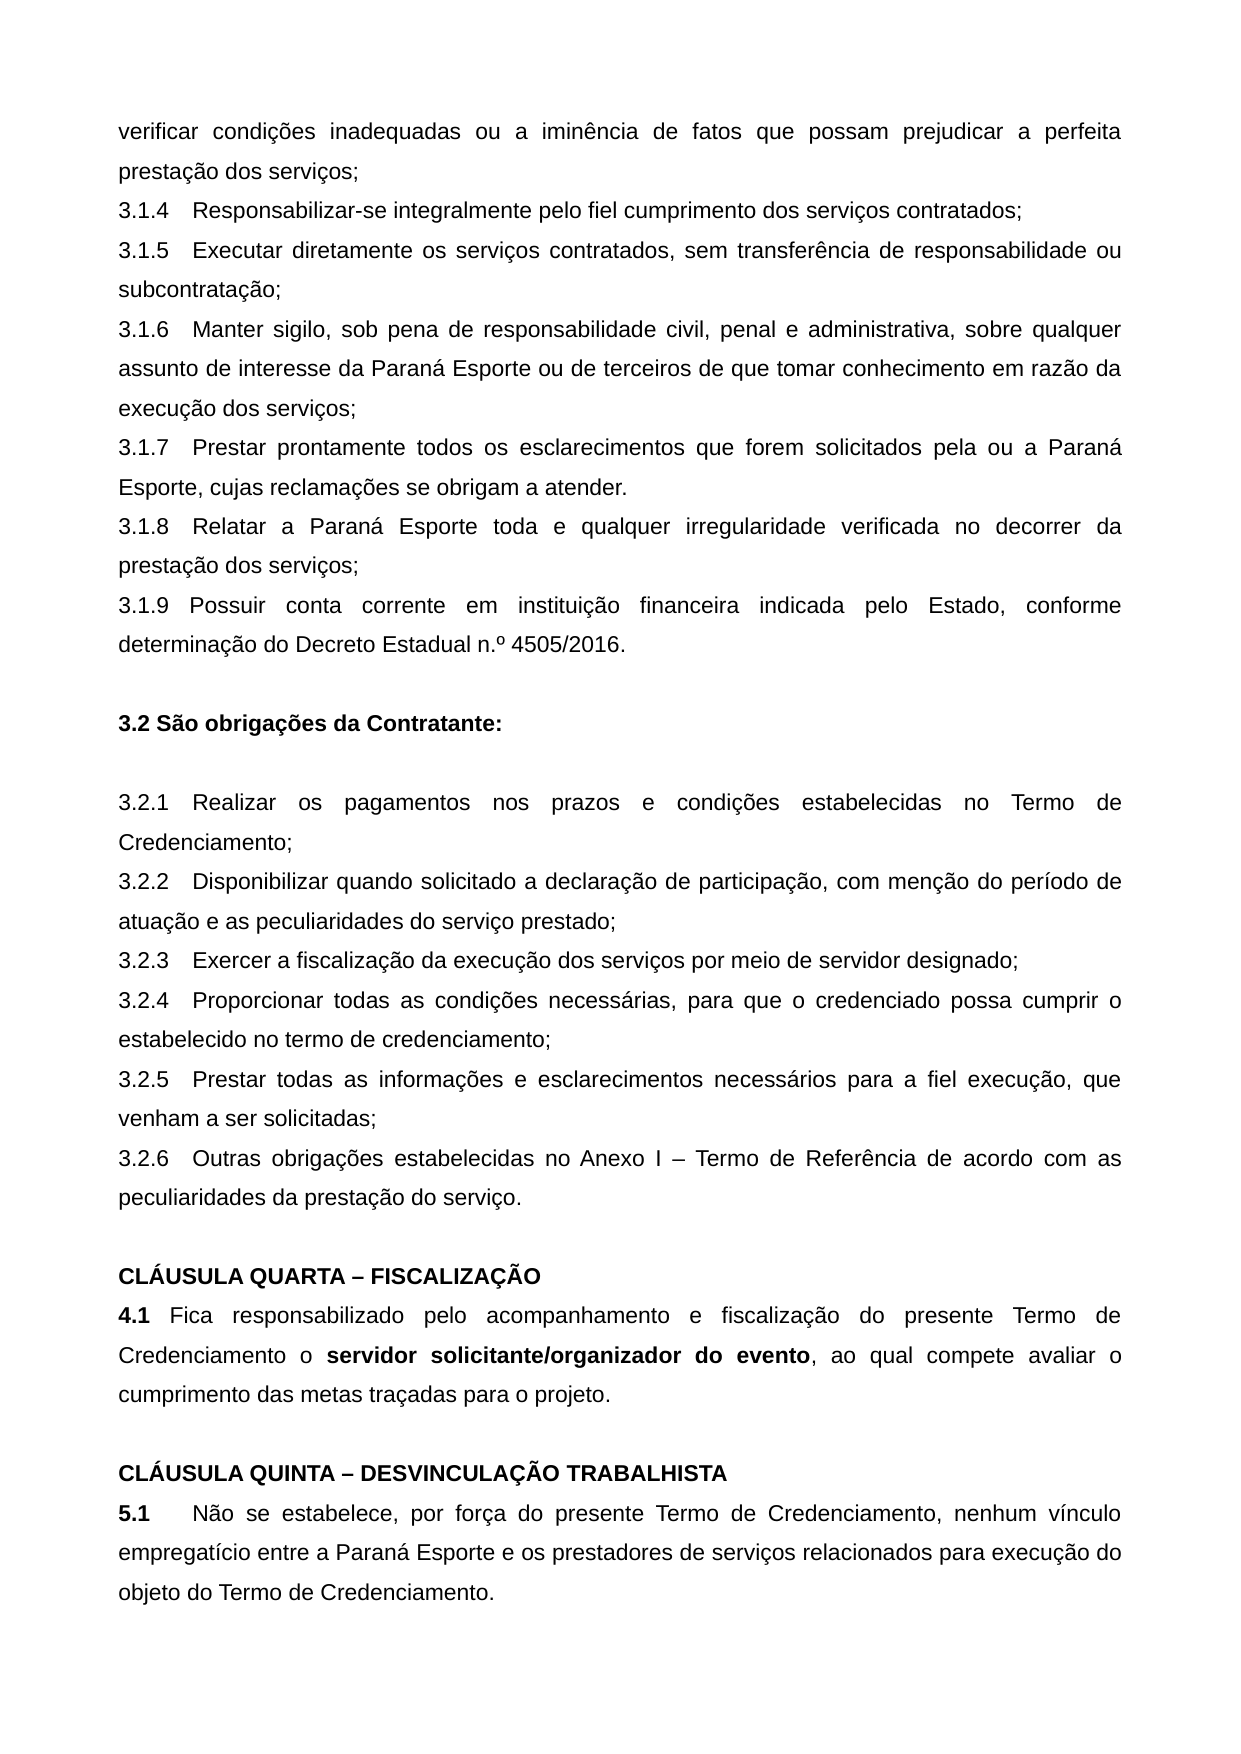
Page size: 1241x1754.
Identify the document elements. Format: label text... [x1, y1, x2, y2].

text 4.1 Fica responsabilizado pelo acompanhamento e fiscalização do presente Termo de Credenciamento o servidor solicitante/organizador do evento, ao qual compete avaliar o cumprimento das metas traçadas para o projeto. [118, 1302, 1122, 1408]
text 3.1.8 Relatar a Paraná Esporte toda e qualquer irregularidade verificada no decorrer da prestação dos serviços; [118, 513, 1122, 579]
text 3.2.3 Exercer a fiscalização da execução dos serviços por meio de servidor designado; [118, 947, 1122, 973]
text verificar condições inadequadas ou a iminência de fatos que possam prejudicar a perfeita prestação dos serviços; [118, 118, 1122, 184]
text 3.2.4 Proporcionar todas as condições necessárias, para que o credenciado possa cumprir o estabelecido no termo de credenciamento; [118, 987, 1122, 1052]
text CLÁUSULA QUARTA – FISCALIZAÇÃO [118, 1263, 1122, 1289]
text 5.1 Não se estabelece, por força do presente Termo de Credenciamento, nenhum vínculo empregatício entre a Paraná Esporte e os prestadores de serviços relacionados para execução do objeto do Termo de Credenciamento. [118, 1500, 1122, 1605]
text 3.2 São obrigações da Contratante: [118, 710, 1122, 737]
text 3.1.7 Prestar prontamente todos os esclarecimentos que forem solicitados pela ou a Paraná Esporte, cujas reclamações se obrigam a atender. [118, 434, 1122, 500]
text 3.2.5 Prestar todas as informações e esclarecimentos necessários para a fiel execução, que venham a ser solicitadas; [118, 1066, 1122, 1131]
text 3.1.9 Possuir conta corrente em instituição financeira indicada pelo Estado, conforme determinação do Decreto Estadual n.º 4505/2016. [118, 592, 1122, 658]
text 3.2.1 Realizar os pagamentos nos prazos e condições estabelecidas no Termo de Credenciamento; [118, 789, 1122, 855]
text 3.1.5 Executar diretamente os serviços contratados, sem transferência de responsabilidade ou subcontratação; [118, 237, 1122, 302]
text 3.1.6 Manter sigilo, sob pena de responsabilidade civil, penal e administrativa, sobre qualquer assunto de interesse da Paraná Esporte ou de terceiros de que tomar conhecimento em razão da execução dos serviços; [118, 316, 1122, 421]
text CLÁUSULA QUINTA – DESVINCULAÇÃO TRABALHISTA [118, 1460, 1122, 1487]
text 3.1.4 Responsabilizar-se integralmente pelo fiel cumprimento dos serviços contratados; [118, 197, 1122, 223]
text 3.2.2 Disponibilizar quando solicitado a declaração de participação, com menção do período de atuação e as peculiaridades do serviço prestado; [118, 868, 1122, 934]
text 3.2.6 Outras obrigações estabelecidas no Anexo I – Termo de Referência de acordo com as peculiaridades da prestação do serviço. [118, 1144, 1122, 1210]
